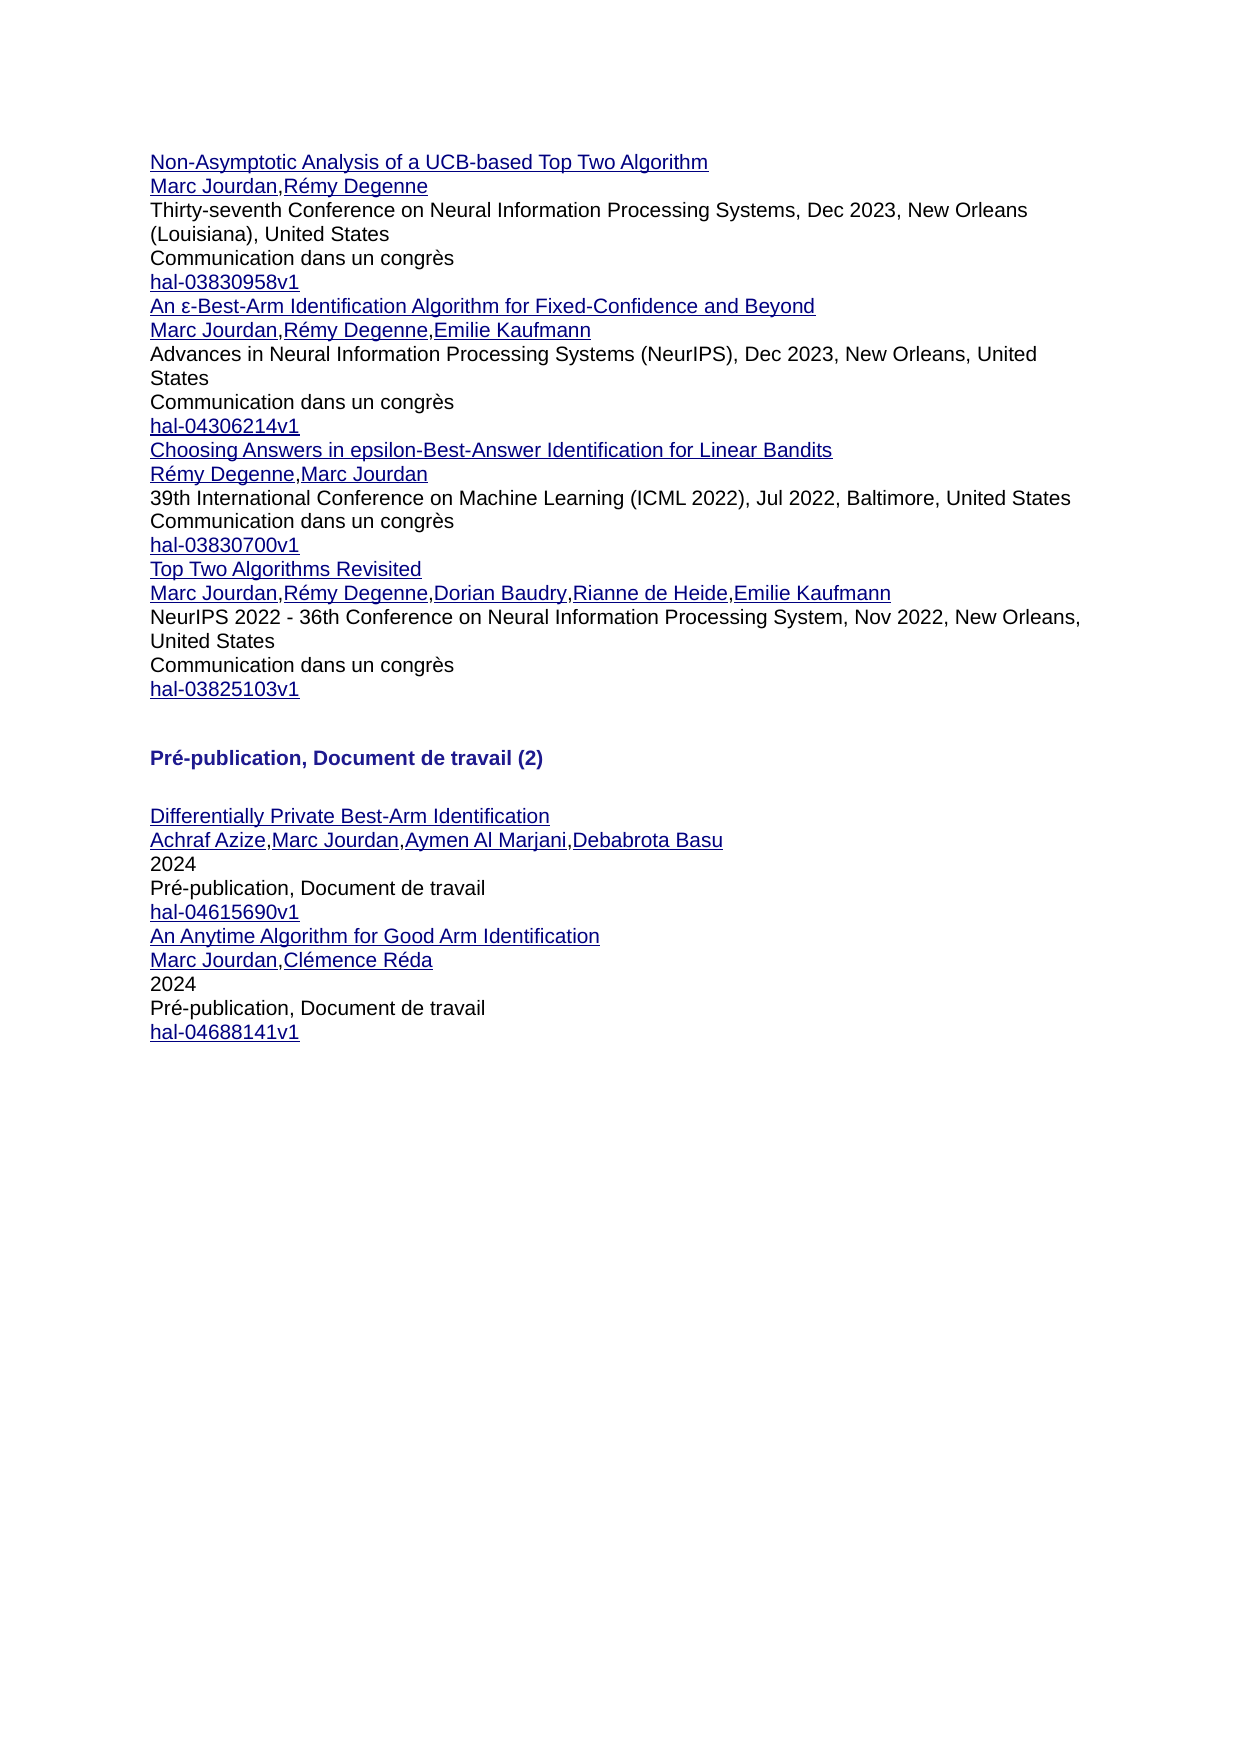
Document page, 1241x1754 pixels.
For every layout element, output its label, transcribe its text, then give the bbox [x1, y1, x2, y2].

table_cell Choosing Answers in epsilon-Best-Answer Identification for Linear Bandits Rémy Degenne,Marc Jourdan 39th International Conference on Machine Learning (ICML 2022), Jul 2022, Baltimore, United States Communication dans un congrès hal-03830700v1 [150, 438, 1090, 557]
table_header Differentially Private Best-Arm Identification Achraf Azize,Marc Jourdan,Aymen Al Marjani,Debabrota Basu 2024 Pré-publication, Document de travail hal-04615690v1 [150, 804, 1090, 924]
table_cell Top Two Algorithms Revisited Marc Jourdan,Rémy Degenne,Dorian Baudry,Rianne de Heide,Emilie Kaufmann NeurIPS 2022 - 36th Conference on Neural Information Processing System, Nov 2022, New Orleans, United States Communication dans un congrès hal-03825103v1 [150, 557, 1090, 701]
table_cell An ε-Best-Arm Identification Algorithm for Fixed-Confidence and Beyond Marc Jourdan,Rémy Degenne,Emilie Kaufmann Advances in Neural Information Processing Systems (NeurIPS), Dec 2023, New Orleans, United States Communication dans un congrès hal-04306214v1 [150, 294, 1090, 437]
table_cell An Anytime Algorithm for Good Arm Identification Marc Jourdan,Clémence Réda 2024 Pré-publication, Document de travail hal-04688141v1 [150, 924, 1090, 1044]
table_cell Non-Asymptotic Analysis of a UCB-based Top Two Algorithm Marc Jourdan,Rémy Degenne Thirty-seventh Conference on Neural Information Processing Systems, Dec 2023, New Orleans (Louisiana), United States Communication dans un congrès hal-03830958v1 [150, 150, 1090, 294]
subtitle Pré-publication, Document de travail (2) [150, 746, 1090, 770]
